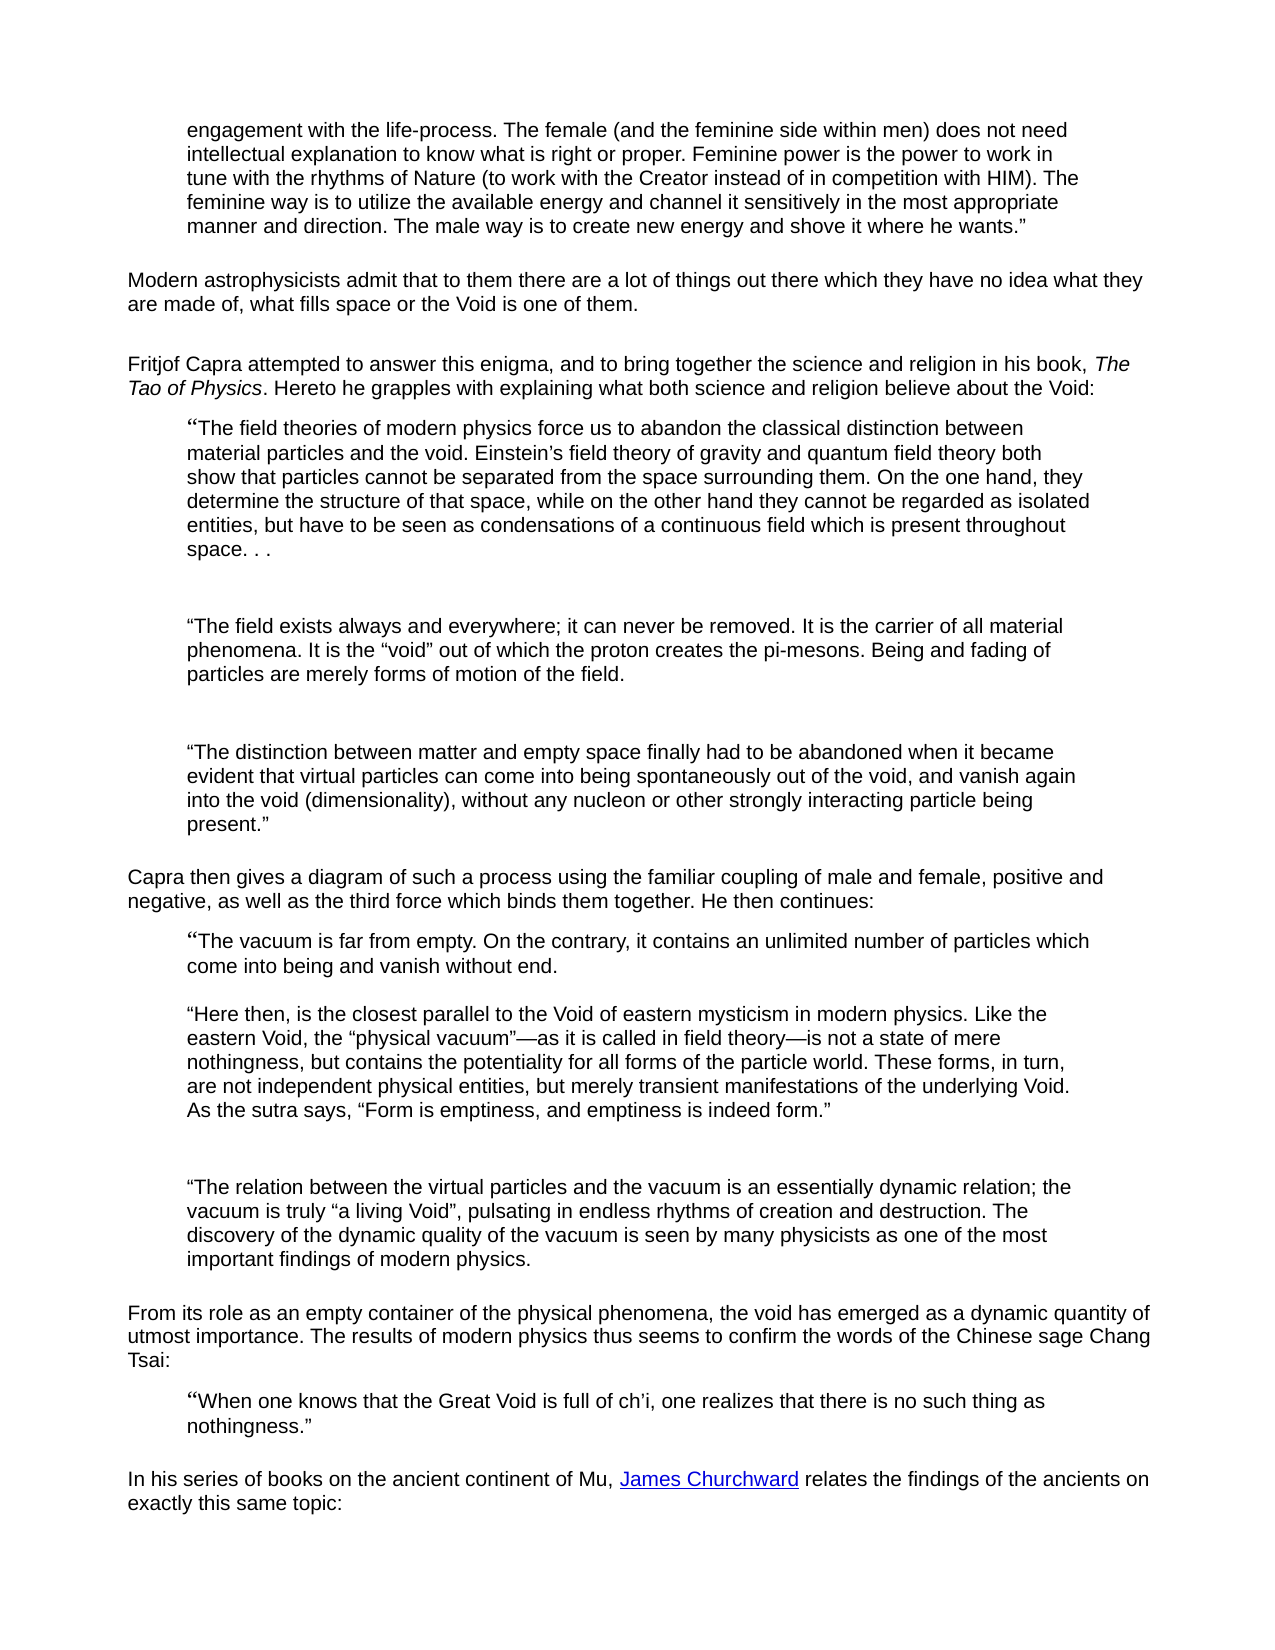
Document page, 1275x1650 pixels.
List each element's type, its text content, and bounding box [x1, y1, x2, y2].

text “The field exists always and everywhere; it can never be removed. It is the carrier of all material phenomena. It is the “void” out of which the proton creates the pi-mesons. Being and fading of particles are merely forms of motion of the field. [187, 590, 1095, 686]
text In his series of books on the ancient continent of Mu, James Churchward relates the findings of the ancients on exactly this same topic: [127, 1467, 1154, 1515]
text “The field theories of modern physics force us to abandon the classical distinction between material particles and the void. Einstein’s field theory of gravity and quantum field theory both show that particles cannot be separated from the space surrounding them. On the one hand, they determine the structure of that space, while on the other hand they cannot be regarded as isolated entities, but have to be seen as condensations of a continuous field which is present throughout space. . . [187, 412, 1095, 561]
text “The relation between the virtual particles and the vacuum is an essentially dynamic relation; the vacuum is truly “a living Void”, pulsating in endless rhythms of creation and destruction. The discovery of the dynamic quality of the vacuum is seen by many physicists as one of the most important findings of modern physics. [187, 1151, 1095, 1271]
text “When one knows that the Great Void is full of ch’i, one realizes that there is no such thing as nothingness.” [187, 1385, 1095, 1437]
text From its role as an empty container of the physical phenomena, the void has emerged as a dynamic quantity of utmost importance. The results of modern physics thus seems to confirm the words of the Chinese sage Chang Tsai: [127, 1300, 1154, 1372]
text Modern astrophysicists admit that to them there are a lot of things out there which they have no idea what they are made of, what fills space or the Void is one of them. [127, 267, 1154, 315]
text “The vacuum is far from empty. On the contrary, it contains an unlimited number of particles which come into being and vanish without end. “Here then, is the closest parallel to the Void of eastern mysticism in modern physics. Like the eastern Void, the “physical vacuum”—as it is called in field theory—is not a state of mere nothingness, but contains the potentiality for all forms of the particle world. These forms, in turn, are not independent physical entities, but merely transient manifestations of the underlying Void. As the sutra says, “Form is emptiness, and emptiness is indeed form.” [187, 925, 1095, 1122]
text Capra then gives a diagram of such a process using the familiar coupling of male and female, positive and negative, as well as the third force which binds them together. He then continues: [127, 865, 1154, 913]
text “The distinction between matter and empty space finally had to be abandoned when it became evident that virtual particles can come into being spontaneously out of the void, and vanish again into the void (dimensionality), without any nucleon or other strongly interacting particle being present.” [187, 716, 1095, 835]
text Fritjof Capra attempted to answer this enigma, and to bring together the science and religion in his book, The Tao of Physics. Hereto he grapples with explaining what both science and religion believe about the Void: [127, 328, 1154, 400]
text engagement with the life-process. The female (and the feminine side within men) does not need intellectual explanation to know what is right or proper. Feminine power is the power to work in tune with the rhythms of Nature (to work with the Creator instead of in competition with HIM). The feminine way is to utilize the available energy and channel it sensitively in the most appropriate manner and direction. The male way is to create new energy and shove it where he wants.” [187, 118, 1095, 238]
